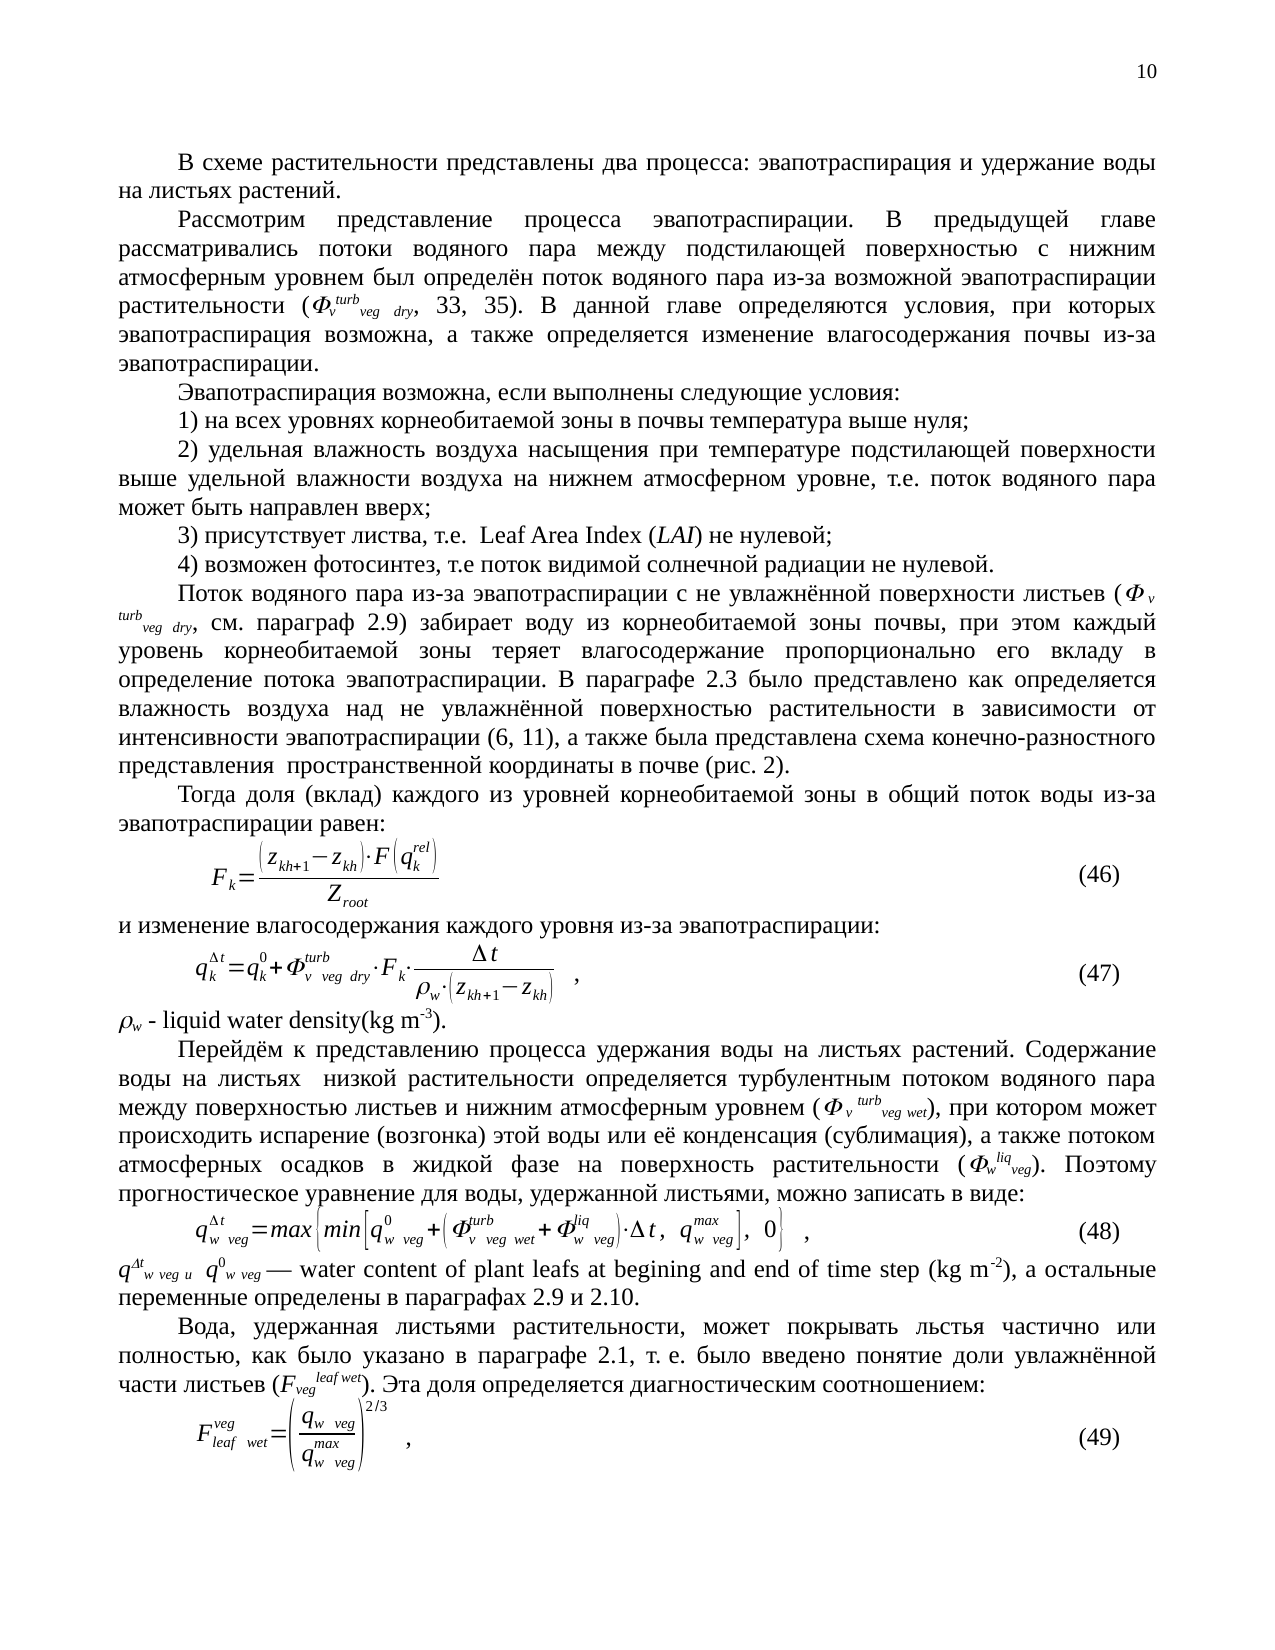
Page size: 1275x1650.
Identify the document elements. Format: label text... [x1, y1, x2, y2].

text Поток водяного пара из-за эвапотраспирации с не увлажнённой поверхности листьев (Φ v turbveg dry, см. параграф 2.9) забирает воду из корнеобитаемой зоны почвы, при этом каждый уровень корнеобитаемой зоны теряет влагосодержание пропорционально его вкладу в определение потока эвапотраспирации. В параграфе 2.3 было представлено как определяется влажность воздуха над не увлажнённой поверхностью растительности в зависимости от интенсивности эвапотраспирации (6, 11), а также была представлена схема конечно-разностного представления пространственной координаты в почве (рис. 2). [118, 578, 1157, 779]
text , (49) [118, 1397, 1157, 1475]
text 3) присутствует листва, т.е. Leaf Area Index (LAI) не нулевой; [118, 521, 1157, 549]
text qDtw veg и q0w veg — water content of plant leafs at begining and end of time step (kg m-2), а остальные переменные определены в параграфах 2.9 и 2.10. [118, 1254, 1157, 1311]
text Перейдём к представлению процесса удержания воды на листьях растений. Содержание воды на листьях низкой растительности определяется турбулентным потоком водяного пара между поверхностью листьев и нижним атмосферным уровнем (Φ v turbveg wet), при котором может происходить испарение (возгонка) этой воды или её конденсация (сублимация), а также потоком атмосферных осадков в жидкой фазе на поверхность растительности (Φwliqveg). Поэтому прогностическое уравнение для воды, удержанной листьями, можно записать в виде: [118, 1034, 1157, 1207]
text Рассмотрим представление процесса эвапотраспирации. В предыдущей главе рассматривались потоки водяного пара между подстилающей поверхностью с нижним атмосферным уровнем был определён поток водяного пара из-за возможной эвапотраспирации растительности (Φvturbveg dry, 33, 35). В данной главе определяются условия, при которых эвапотраспирация возможна, а также определяется изменение влагосодержания почвы из-за эвапотраспирации. [118, 204, 1157, 377]
text Вода, удержанная листьями растительности, может покрывать льстья частично или полностью, как было указано в параграфе 2.1, т. е. было введено понятие доли увлажнённой части листьев (Fvegleaf wet). Эта доля определяется диагностическим соотношением: [118, 1311, 1157, 1397]
text 2) удельная влажность воздуха насыщения при температуре подстилающей поверхности выше удельной влажности воздуха на нижнем атмосферном уровне, т.е. поток водяного пара может быть направлен вверх; [118, 434, 1157, 521]
text 1) на всех уровнях корнеобитаемой зоны в почвы температура выше нуля; [118, 406, 1157, 434]
text Тогда доля (вклад) каждого из уровней корнеобитаемой зоны в общий поток воды из-за эвапотраспирации равен: [118, 779, 1157, 837]
text и изменение влагосодержания каждого уровня из-за эвапотраспирации: [118, 911, 1157, 939]
text 4) возможен фотосинтез, т.е поток видимой солнечной радиации не нулевой. [118, 549, 1157, 578]
text , (48) [118, 1207, 1157, 1254]
text Эвапотраспирация возможна, если выполнены следующие условия: [118, 377, 1157, 406]
text rw - liquid water density(kg m-3). [118, 1005, 1157, 1034]
text , (47) [118, 939, 1157, 1005]
text В схеме растительности представлены два процесса: эвапотраспирация и удержание воды на листьях растений. [118, 147, 1157, 204]
text (46) [118, 837, 1157, 911]
